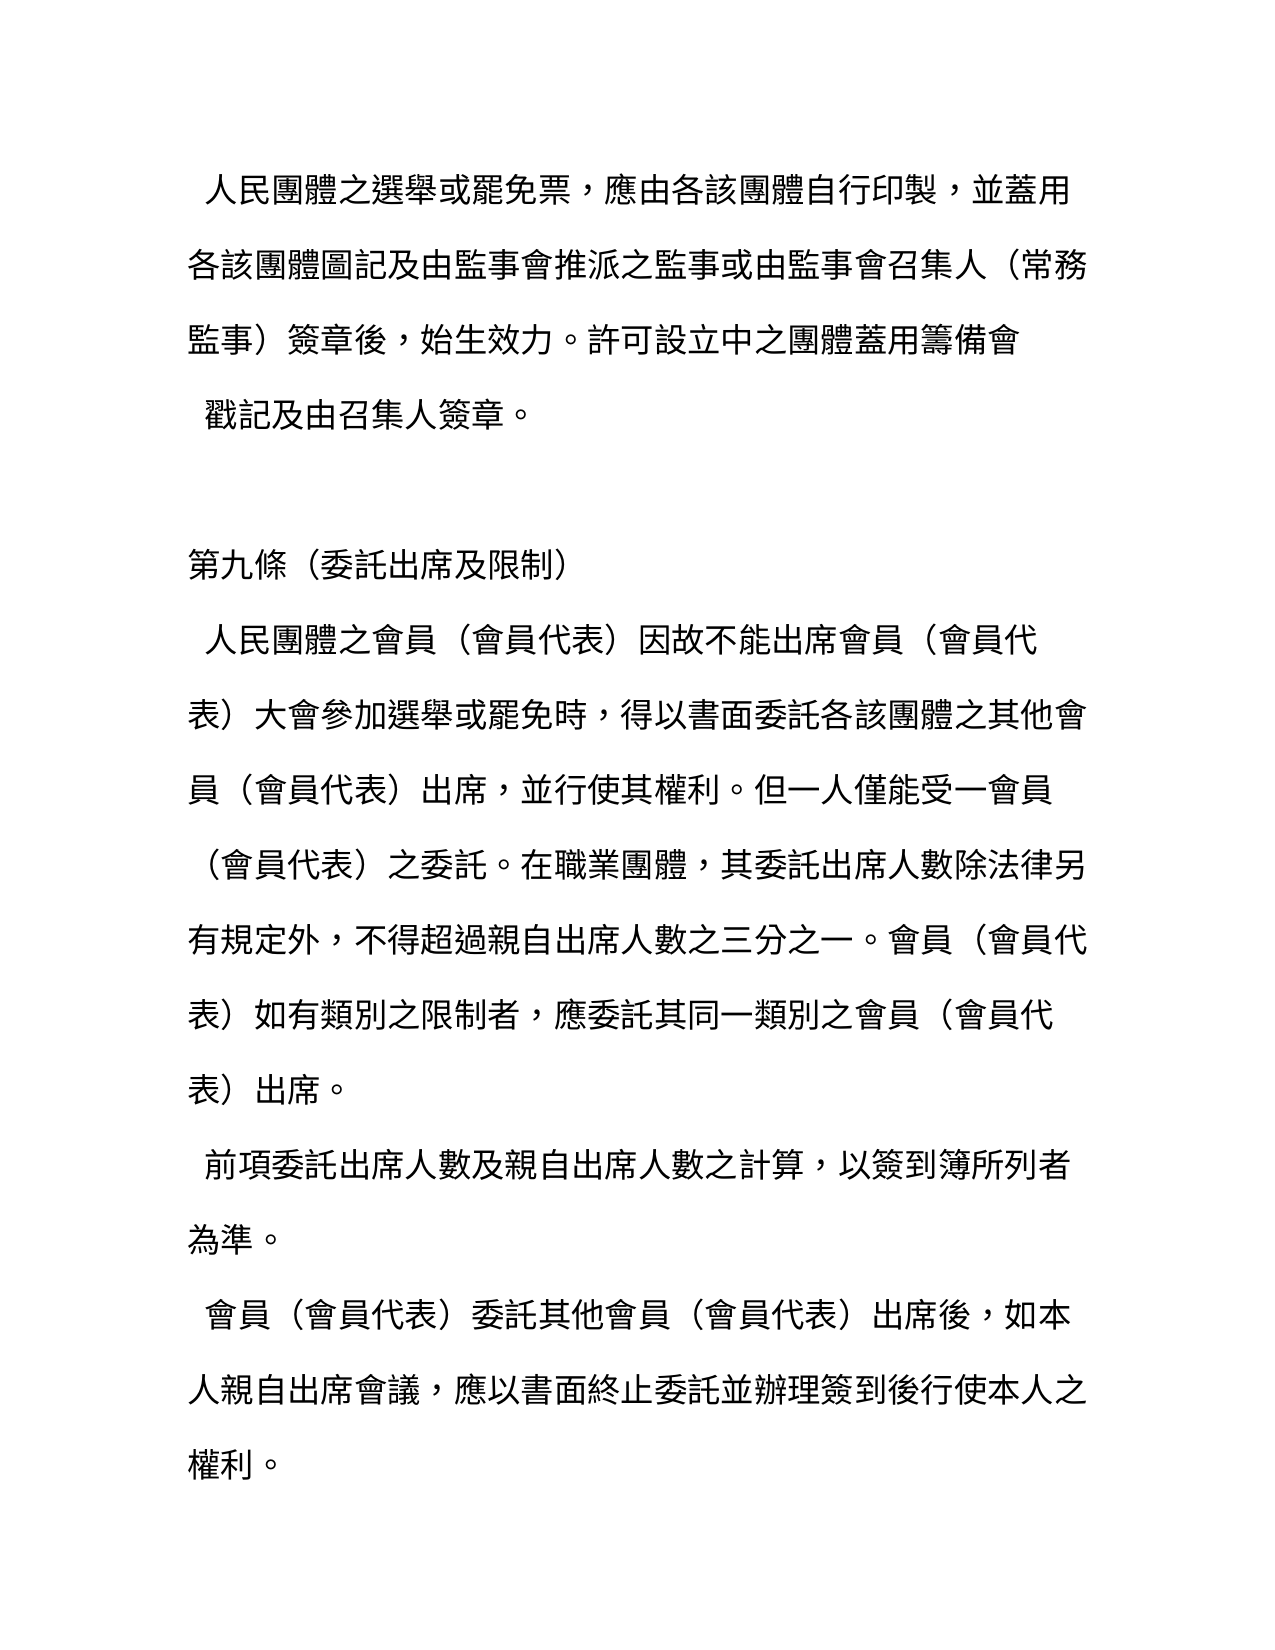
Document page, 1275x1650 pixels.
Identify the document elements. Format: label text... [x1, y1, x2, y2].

text 人民團體之會員（會員代表）因故不能出席會員（會員代表）大會參加選舉或罷免時，得以書面委託各該團體之其他會員（會員代表）出席，並行使其權利。但一人僅能受一會員（會員代表）之委託。在職業團體，其委託出席人數除法律另有規定外，不得超過親自出席人數之三分之一。會員（會員代表）如有類別之限制者，應委託其同一類別之會員（會員代表）出席。 [187, 600, 1088, 1125]
text 會員（會員代表）委託其他會員（會員代表）出席後，如本人親自出席會議，應以書面終止委託並辦理簽到後行使本人之權利。 [187, 1275, 1088, 1500]
text 人民團體之選舉或罷免票，應由各該團體自行印製，並蓋用各該團體圖記及由監事會推派之監事或由監事會召集人（常務監事）簽章後，始生效力。許可設立中之團體蓋用籌備會 [187, 150, 1088, 375]
text 第九條（委託出席及限制） [187, 525, 1088, 600]
text 戳記及由召集人簽章。 [187, 375, 1088, 450]
text 前項委託出席人數及親自出席人數之計算，以簽到簿所列者為準。 [187, 1125, 1088, 1275]
